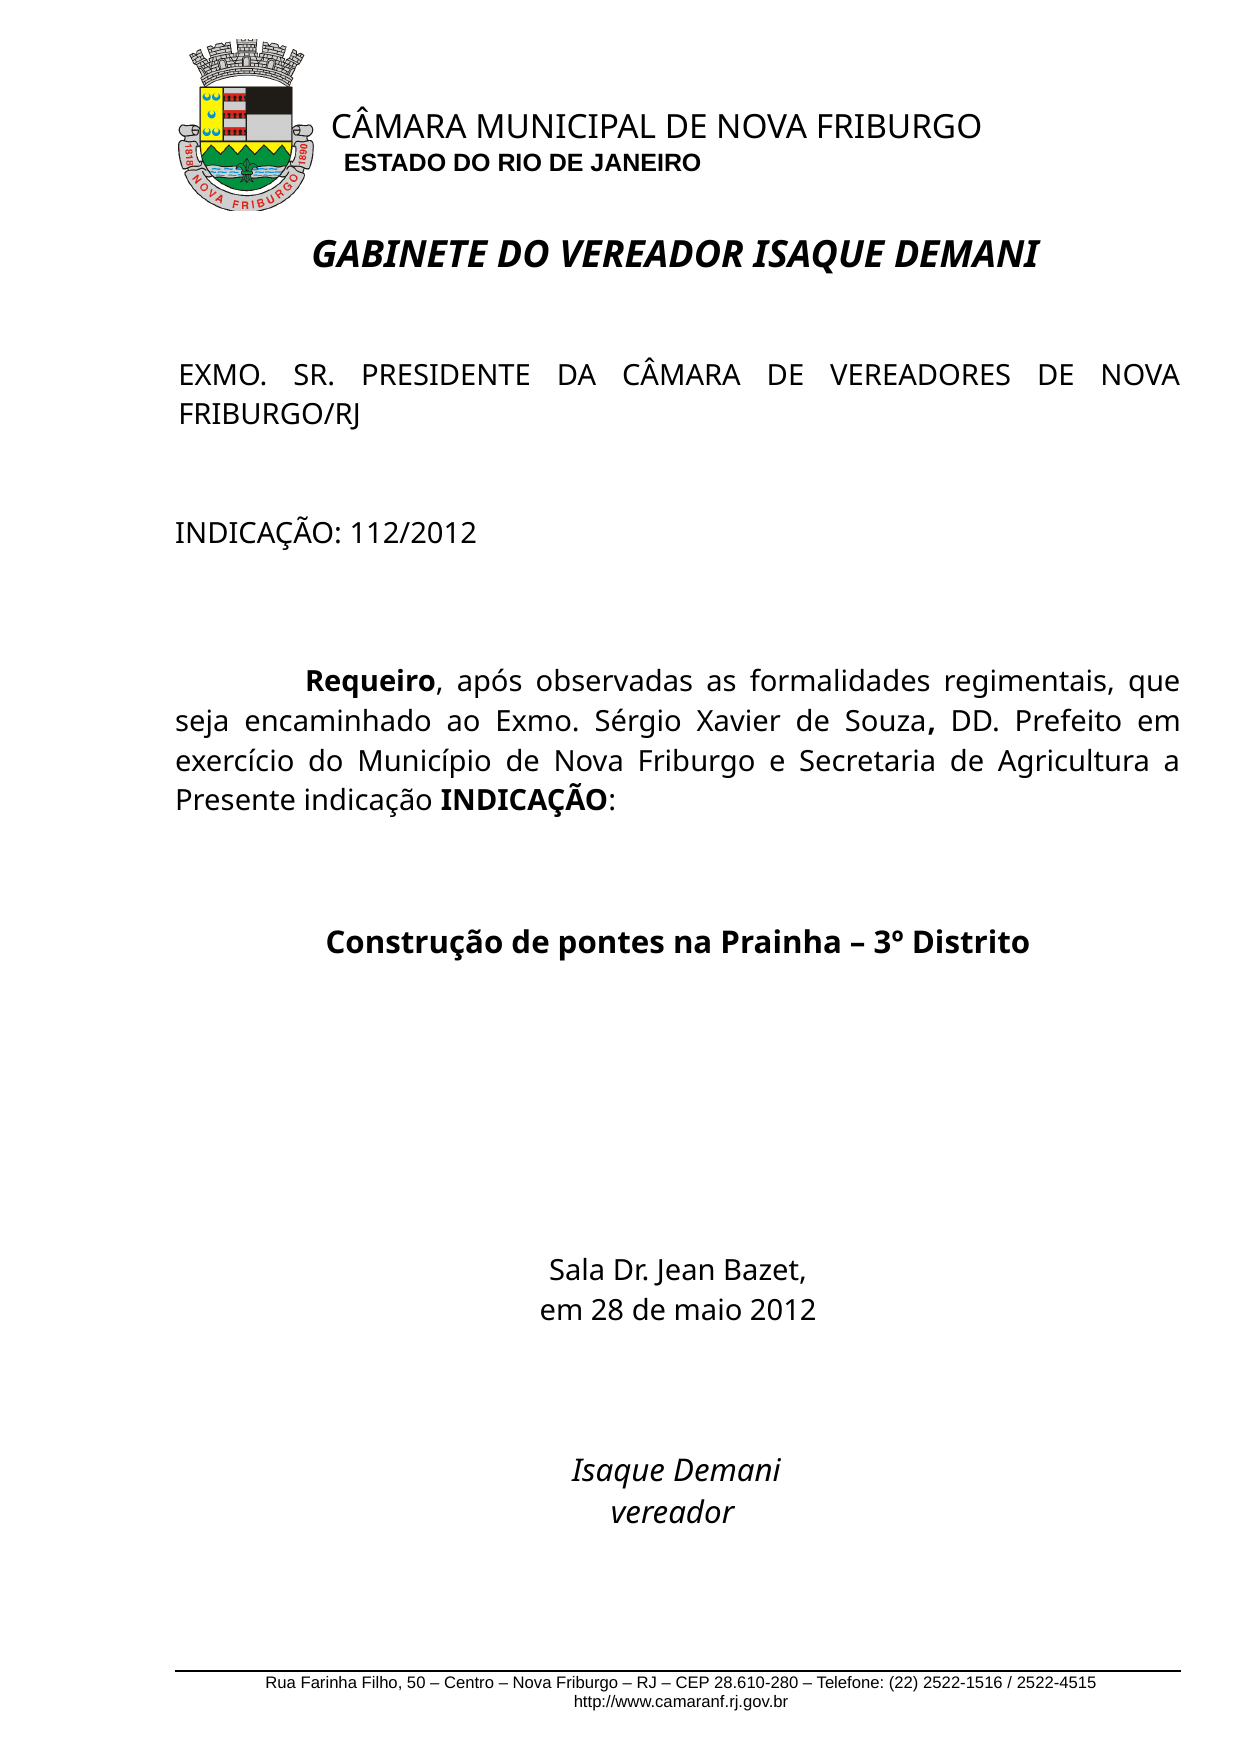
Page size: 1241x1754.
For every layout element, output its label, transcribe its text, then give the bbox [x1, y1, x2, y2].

text GABINETE DO VEREADOR ISAQUE DEMANI [173, 227, 1181, 278]
text em 28 de maio 2012 [175, 1289, 1181, 1328]
text Requeiro, após observadas as formalidades regimentais, que seja encaminhado ao Exmo. Sérgio Xavier de Souza, DD. Prefeito em exercício do Município de Nova Friburgo e Secretaria de Agricultura a Presente indicação INDICAÇÃO: [175, 661, 1181, 819]
text EXMO. SR. PRESIDENTE DA CÂMARA DE VEREADORES DE NOVA FRIBURGO/RJ [178, 354, 1181, 433]
text vereador [175, 1490, 1181, 1533]
text Construção de pontes na Prainha – 3º Distrito [175, 920, 1181, 962]
text Isaque Demani [175, 1447, 1181, 1490]
text INDICAÇÃO: 112/2012 [175, 513, 1181, 552]
text Sala Dr. Jean Bazet, [175, 1249, 1181, 1289]
